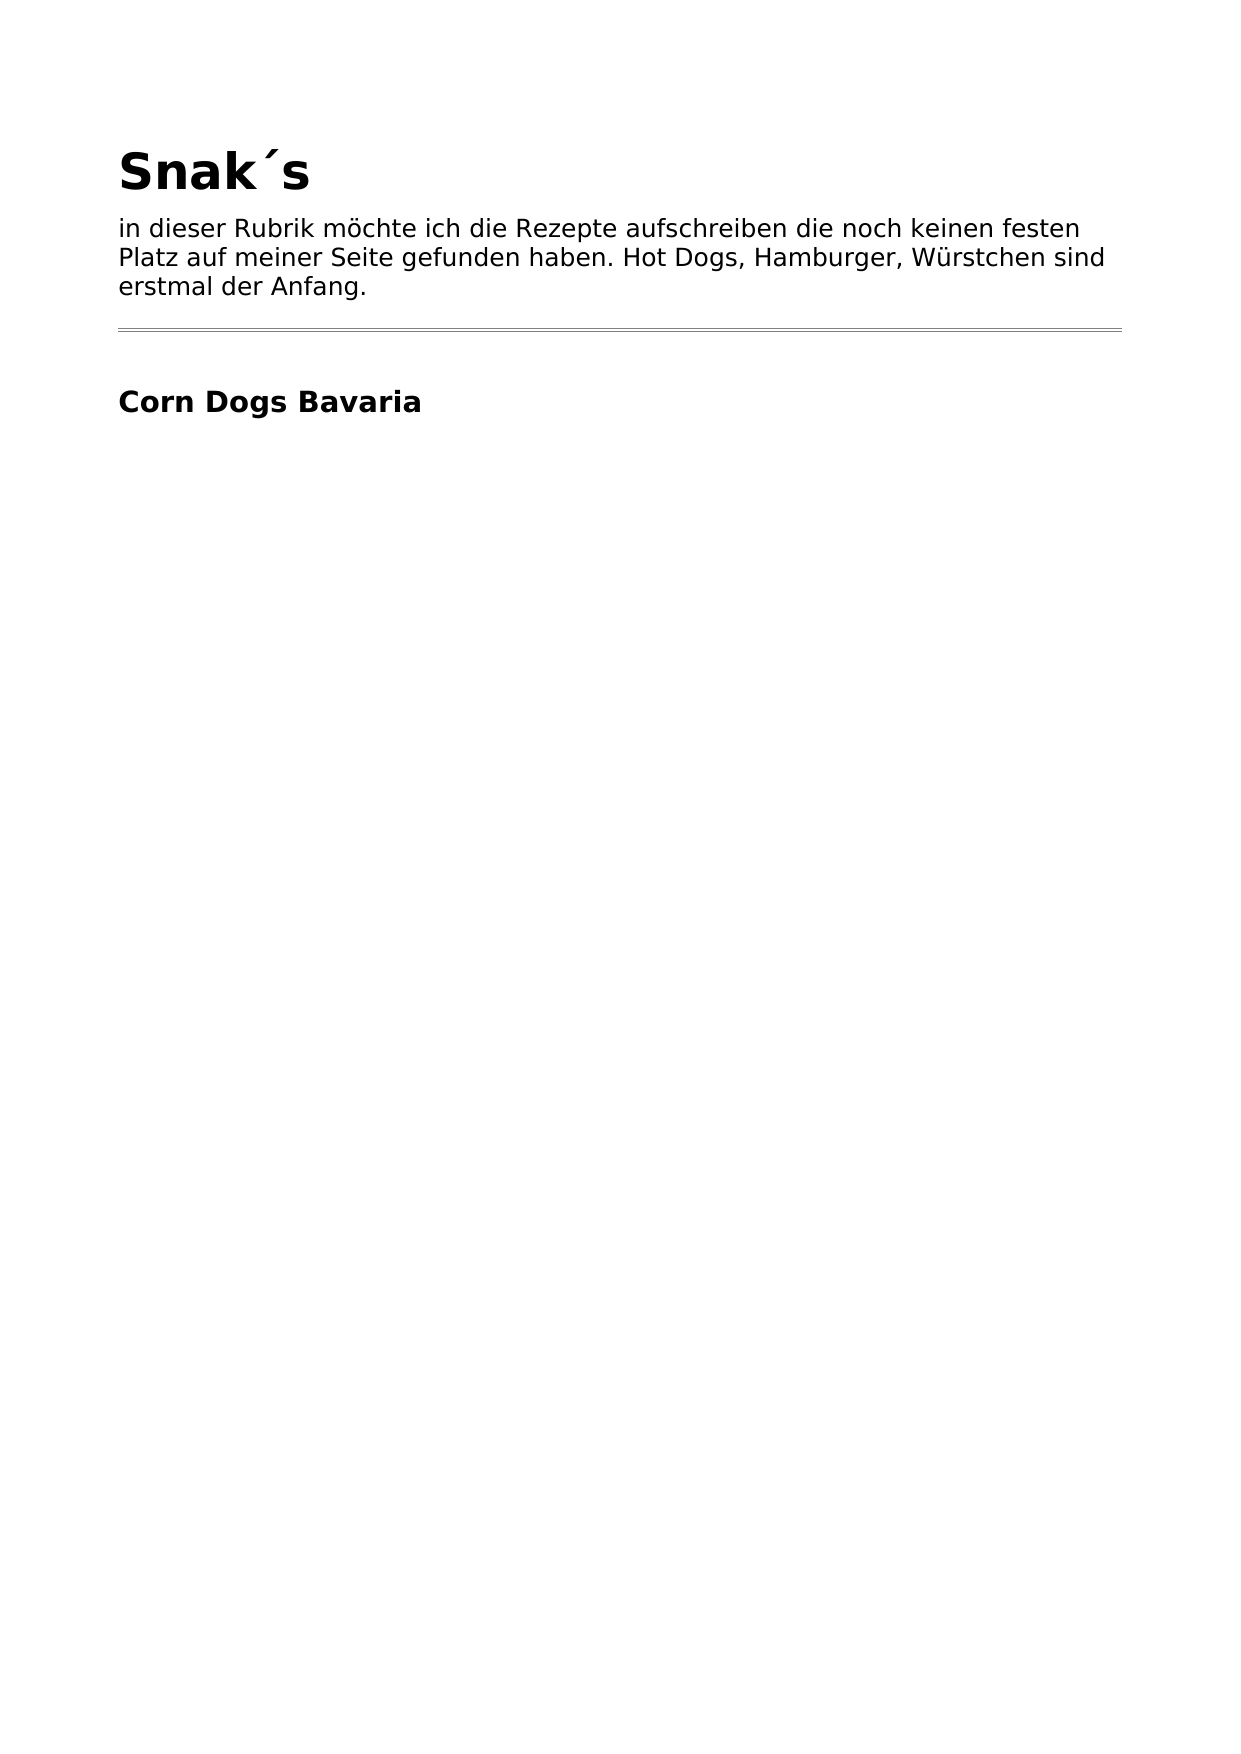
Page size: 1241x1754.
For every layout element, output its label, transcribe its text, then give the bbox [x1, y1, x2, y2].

subtitle Snak´s [118, 143, 1122, 201]
text in dieser Rubrik möchte ich die Rezepte aufschreiben die noch keinen festen Platz auf meiner Seite gefunden haben. Hot Dogs, Hamburger, Würstchen sind erstmal der Anfang. [118, 214, 1122, 301]
subtitle Corn Dogs Bavaria [118, 385, 1122, 419]
